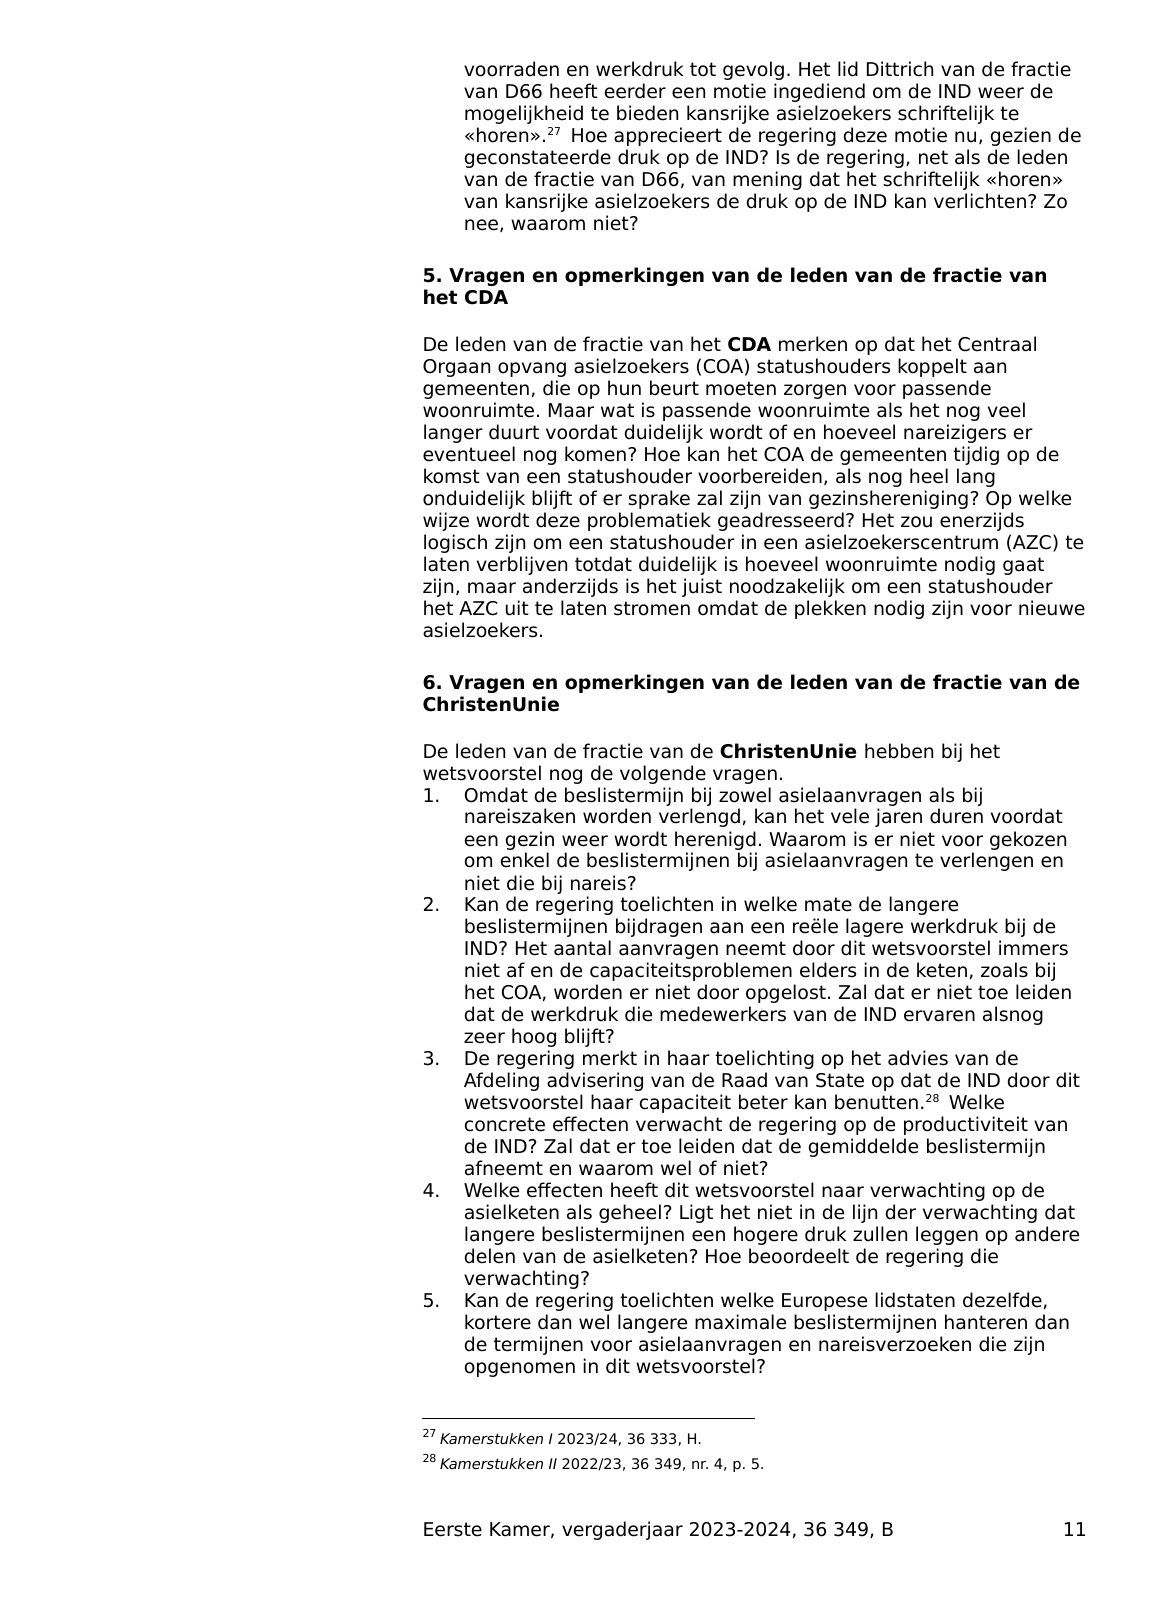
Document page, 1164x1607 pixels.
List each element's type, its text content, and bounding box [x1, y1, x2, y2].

text 2. Kan de regering toelichten in welke mate de langere beslistermijnen bijdragen aan een reële lagere werkdruk bij de IND? Het aantal aanvragen neemt door dit wetsvoorstel immers niet af en de capaciteitsproblemen elders in de keten, zoals bij het COA, worden er niet door opgelost. Zal dat er niet toe leiden dat de werkdruk die medewerkers van de IND ervaren alsnog zeer hoog blijft? [422, 894, 1087, 1048]
text Kamerstukken I 2023/24, 36 333, H. [422, 1427, 1087, 1449]
subtitle 5. Vragen en opmerkingen van de leden van de fractie van het CDA [422, 265, 1087, 309]
text 5. Kan de regering toelichten welke Europese lidstaten dezelfde, kortere dan wel langere maximale beslistermijnen hanteren dan de termijnen voor asielaanvragen en nareisverzoeken die zijn opgenomen in dit wetsvoorstel? [422, 1290, 1087, 1378]
subtitle 6. Vragen en opmerkingen van de leden van de fractie van de ChristenUnie [422, 672, 1087, 716]
text 4. Welke effecten heeft dit wetsvoorstel naar verwachting op de asielketen als geheel? Ligt het niet in de lijn der verwachting dat langere beslistermijnen een hogere druk zullen leggen op andere delen van de asielketen? Hoe beoordeelt de regering die verwachting? [422, 1180, 1087, 1290]
text 1. Omdat de beslistermijn bij zowel asielaanvragen als bij nareiszaken worden verlengd, kan het vele jaren duren voordat een gezin weer wordt herenigd. Waarom is er niet voor gekozen om enkel de beslistermijnen bij asielaanvragen te verlengen en niet die bij nareis? [422, 784, 1087, 894]
text De leden van de fractie van de ChristenUnie hebben bij het wetsvoorstel nog de volgende vragen. [422, 741, 1087, 784]
text 3. De regering merkt in haar toelichting op het advies van de Afdeling advisering van de Raad van State op dat de IND door dit wetsvoorstel haar capaciteit beter kan benutten. Welke concrete effecten verwacht de regering op de productiviteit van de IND? Zal dat er toe leiden dat de gemiddelde beslistermijn afneemt en waarom wel of niet? [422, 1048, 1087, 1180]
text voorraden en werkdruk tot gevolg. Het lid Dittrich van de fractie van D66 heeft eerder een motie ingediend om de IND weer de mogelijkheid te bieden kansrijke asielzoekers schriftelijk te «horen». Hoe apprecieert de regering deze motie nu, gezien de geconstateerde druk op de IND? Is de regering, net als de leden van de fractie van D66, van mening dat het schriftelijk «horen» van kansrijke asielzoekers de druk op de IND kan verlichten? Zo nee, waarom niet? [422, 59, 1087, 235]
text Kamerstukken II 2022/23, 36 349, nr. 4, p. 5. [422, 1452, 1087, 1474]
text De leden van de fractie van het CDA merken op dat het Centraal Orgaan opvang asielzoekers (COA) statushouders koppelt aan gemeenten, die op hun beurt moeten zorgen voor passende woonruimte. Maar wat is passende woonruimte als het nog veel langer duurt voordat duidelijk wordt of en hoeveel nareizigers er eventueel nog komen? Hoe kan het COA de gemeenten tijdig op de komst van een statushouder voorbereiden, als nog heel lang onduidelijk blijft of er sprake zal zijn van gezinshereniging? Op welke wijze wordt deze problematiek geadresseerd? Het zou enerzijds logisch zijn om een statushouder in een asielzoekerscentrum (AZC) te laten verblijven totdat duidelijk is hoeveel woonruimte nodig gaat zijn, maar anderzijds is het juist noodzakelijk om een statushouder het AZC uit te laten stromen omdat de plekken nodig zijn voor nieuwe asielzoekers. [422, 334, 1087, 642]
